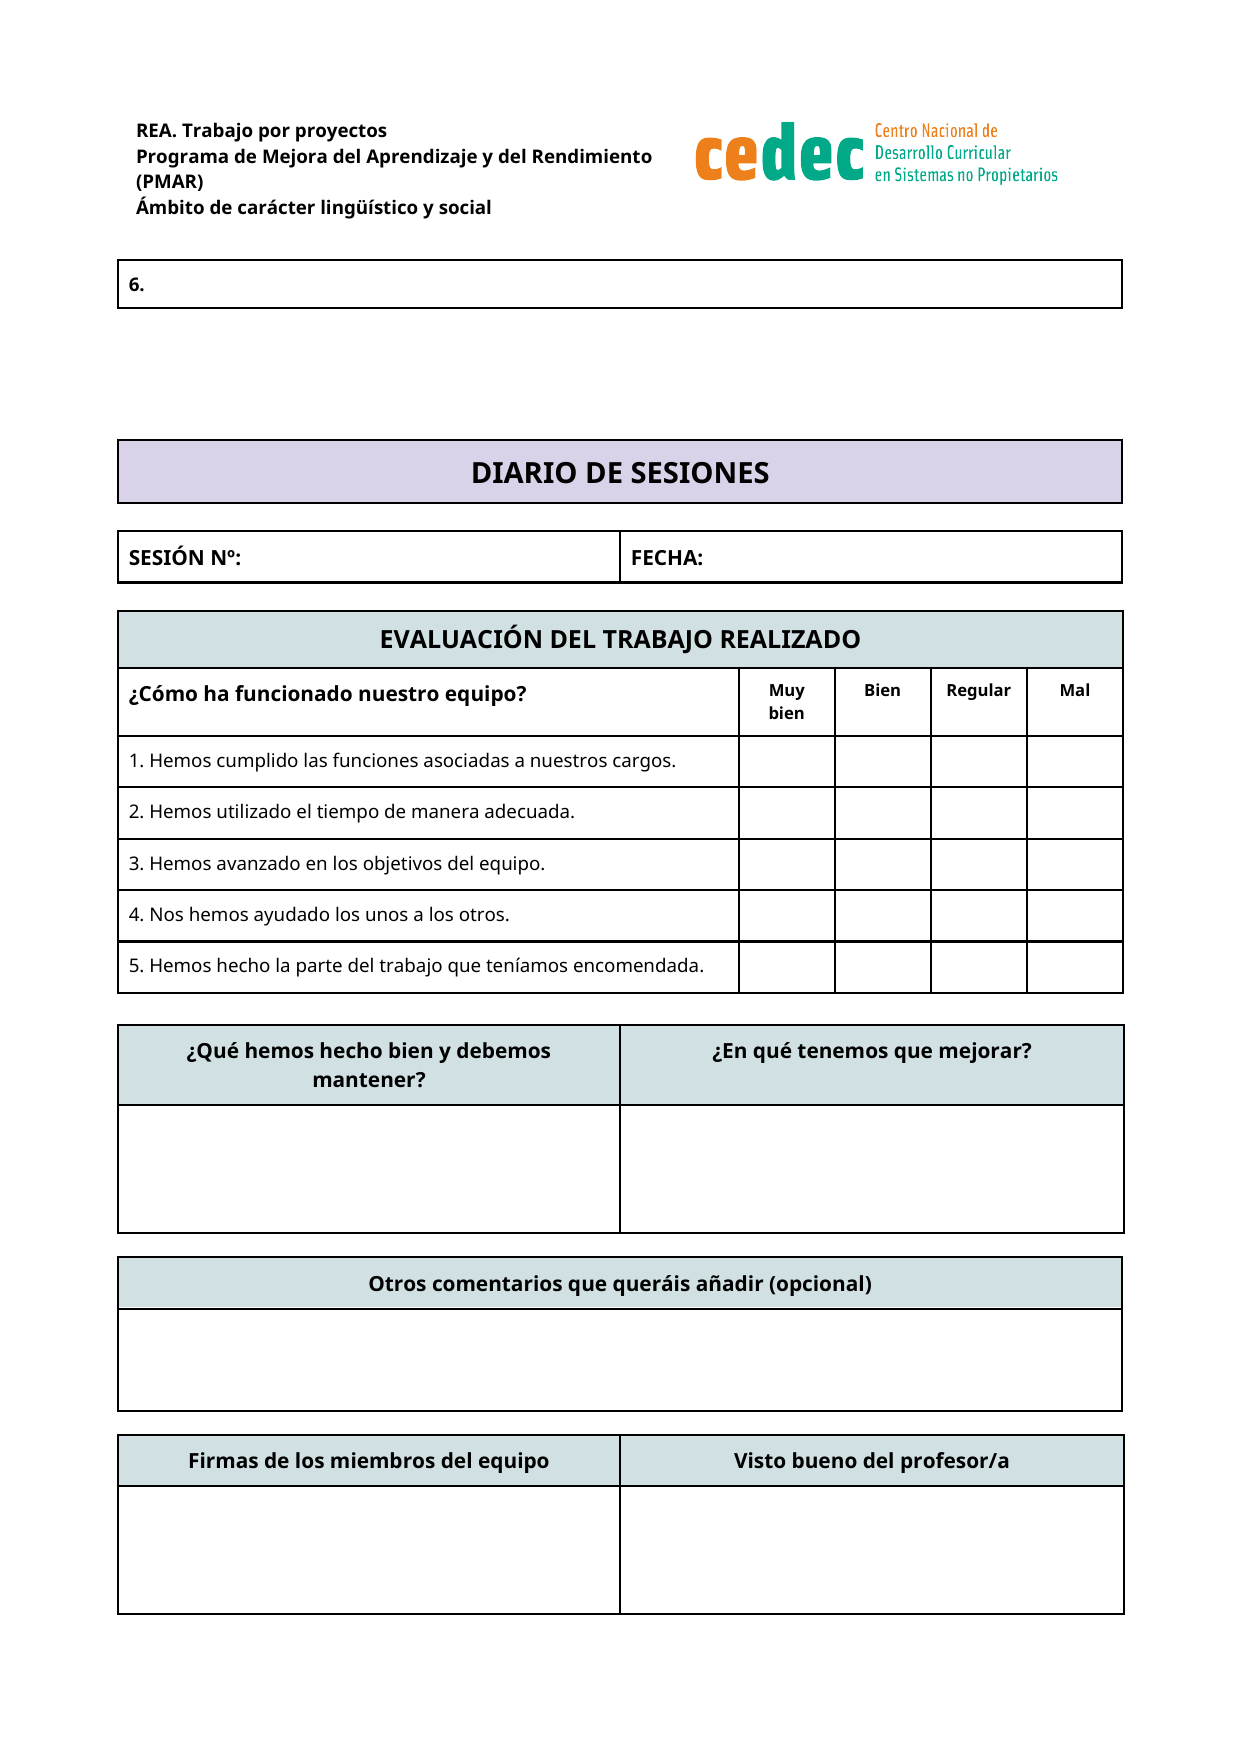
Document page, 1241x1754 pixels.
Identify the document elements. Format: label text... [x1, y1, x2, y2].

table_cell [1028, 737, 1122, 786]
table_cell 2. Hemos utilizado el tiempo de manera adecuada. [119, 788, 738, 838]
table_cell 6. [119, 261, 1121, 307]
table_header SESIÓN Nº: [119, 532, 619, 581]
table_header ¿En qué tenemos que mejorar? [621, 1026, 1123, 1104]
table_header Firmas de los miembros del equipo [119, 1436, 619, 1485]
table_cell [932, 840, 1026, 889]
table_cell 1. Hemos cumplido las funciones asociadas a nuestros cargos. [119, 737, 738, 786]
table_cell [1028, 840, 1122, 889]
table_cell [621, 1106, 1123, 1232]
table_header Otros comentarios que queráis añadir (opcional) [119, 1258, 1121, 1307]
table_cell Regular [932, 669, 1026, 735]
table_cell [740, 737, 834, 786]
table_cell Mal [1028, 669, 1122, 735]
table_cell 3. Hemos avanzado en los objetivos del equipo. [119, 840, 738, 889]
table_cell [119, 1106, 619, 1232]
table_cell [119, 1310, 1121, 1409]
table_header Visto bueno del profesor/a [621, 1436, 1123, 1485]
table_cell [740, 891, 834, 940]
table_header ¿Qué hemos hecho bien y debemos mantener? [119, 1026, 619, 1104]
table_header EVALUACIÓN DEL TRABAJO REALIZADO [119, 612, 1122, 667]
table_cell [836, 788, 930, 838]
table_cell [1028, 943, 1122, 992]
table_header FECHA: [621, 532, 1121, 581]
table_cell [836, 943, 930, 992]
table_cell [119, 1487, 619, 1613]
table_cell [740, 840, 834, 889]
table_cell [932, 943, 1026, 992]
table_cell [836, 891, 930, 940]
table_cell 4. Nos hemos ayudado los unos a los otros. [119, 891, 738, 940]
table_header DIARIO DE SESIONES [119, 441, 1121, 502]
table_cell [740, 788, 834, 838]
picture [693, 117, 1060, 185]
table_cell [1028, 891, 1122, 940]
table_cell Muy bien [740, 669, 834, 735]
table_cell Bien [836, 669, 930, 735]
table_cell [740, 943, 834, 992]
table_cell [836, 737, 930, 786]
table_cell [932, 788, 1026, 838]
table_cell [1028, 788, 1122, 838]
table_cell [836, 840, 930, 889]
table_cell ¿Cómo ha funcionado nuestro equipo? [119, 669, 738, 735]
table_cell [932, 737, 1026, 786]
table_cell 5. Hemos hecho la parte del trabajo que teníamos encomendada. [119, 943, 738, 992]
table_cell [621, 1487, 1123, 1613]
table_cell [932, 891, 1026, 940]
